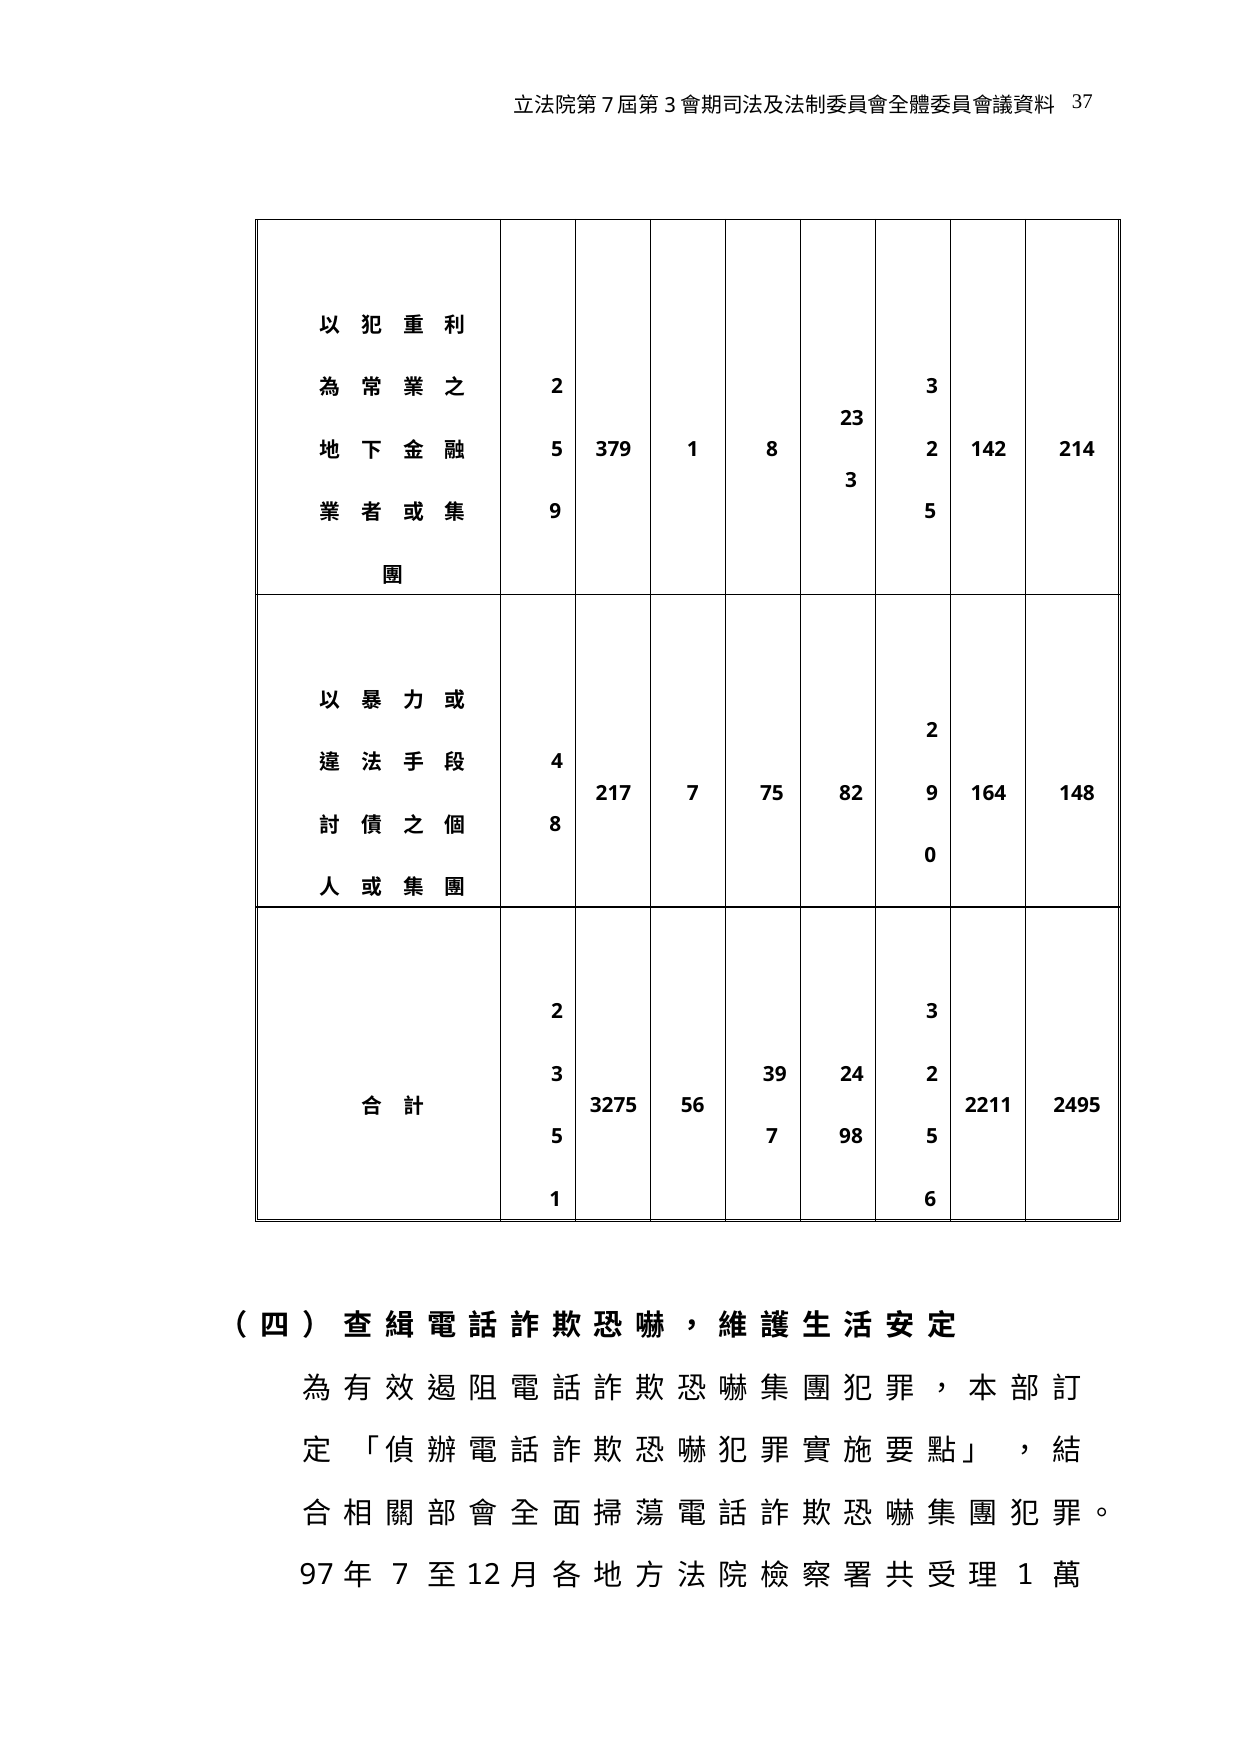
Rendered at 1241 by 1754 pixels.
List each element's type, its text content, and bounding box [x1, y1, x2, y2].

table_cell 56 [651, 908, 725, 1219]
table_cell 397 [726, 908, 800, 1219]
table_cell 82 [801, 595, 875, 906]
table_cell 以暴力或違法手段討債之個人或集團 [258, 595, 500, 906]
table_cell 3256 [876, 908, 950, 1219]
table_cell 2495 [1026, 908, 1118, 1219]
table_cell 75 [726, 595, 800, 906]
table_cell 164 [951, 595, 1025, 906]
table_cell 3275 [576, 908, 650, 1219]
table_cell 合計 [258, 908, 500, 1219]
table_cell 214 [1026, 220, 1118, 594]
table_cell 148 [1026, 595, 1118, 906]
table_cell 233 [801, 220, 875, 594]
table_cell 2351 [501, 908, 575, 1219]
table_cell 142 [951, 220, 1025, 594]
table_cell 以犯重利為常業之地下金融業者或集團 [258, 220, 500, 594]
table_cell 290 [876, 595, 950, 906]
table_cell 8 [726, 220, 800, 594]
table_cell 217 [576, 595, 650, 906]
table_cell 259 [501, 220, 575, 594]
table_cell 379 [576, 220, 650, 594]
table_cell 2211 [951, 908, 1025, 1219]
table_cell 1 [651, 220, 725, 594]
table_cell 7 [651, 595, 725, 906]
text 為有效遏阻電話詐欺恐嚇集團犯罪，本部訂定「偵辦電話詐欺恐嚇犯罪實施要點」，結合相關部會全面掃蕩電話詐欺恐嚇集團犯罪。97年7至12月各地方法院檢察署共受理1萬1,225件，偵查終結者計1萬754件，起訴5,212件，起訴率48.47％。（詳圖10） [287, 1344, 1087, 1594]
table_cell 48 [501, 595, 575, 906]
table_cell 2498 [801, 908, 875, 1219]
table_cell 325 [876, 220, 950, 594]
text （四）查緝電話詐欺恐嚇，維護生活安定 [171, 1281, 1087, 1344]
